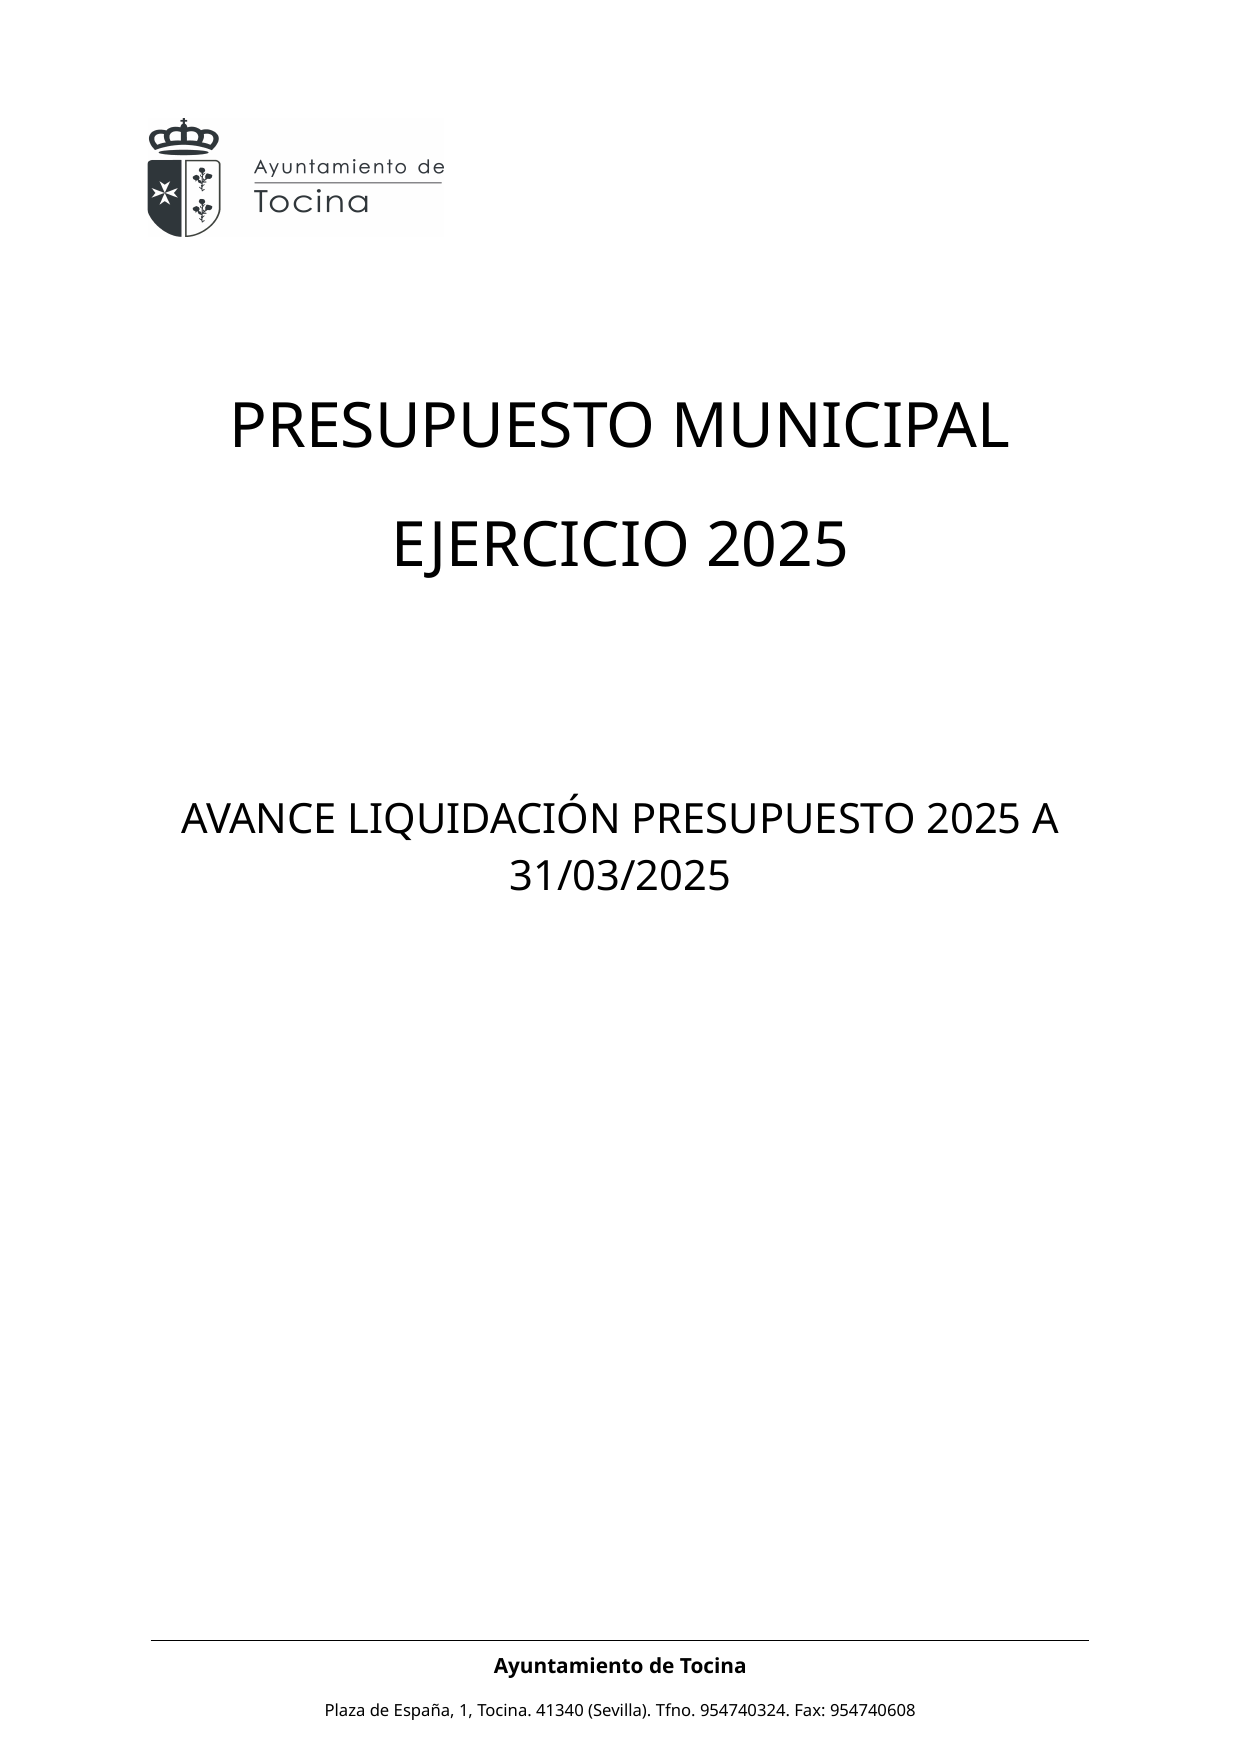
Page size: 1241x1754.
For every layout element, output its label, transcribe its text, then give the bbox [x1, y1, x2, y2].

picture [147, 118, 444, 237]
text AVANCE LIQUIDACIÓN PRESUPUESTO 2025 A 31/03/2025 [148, 789, 1093, 903]
text EJERCICIO 2025 [148, 500, 1093, 585]
text PRESUPUESTO MUNICIPAL [148, 381, 1093, 466]
